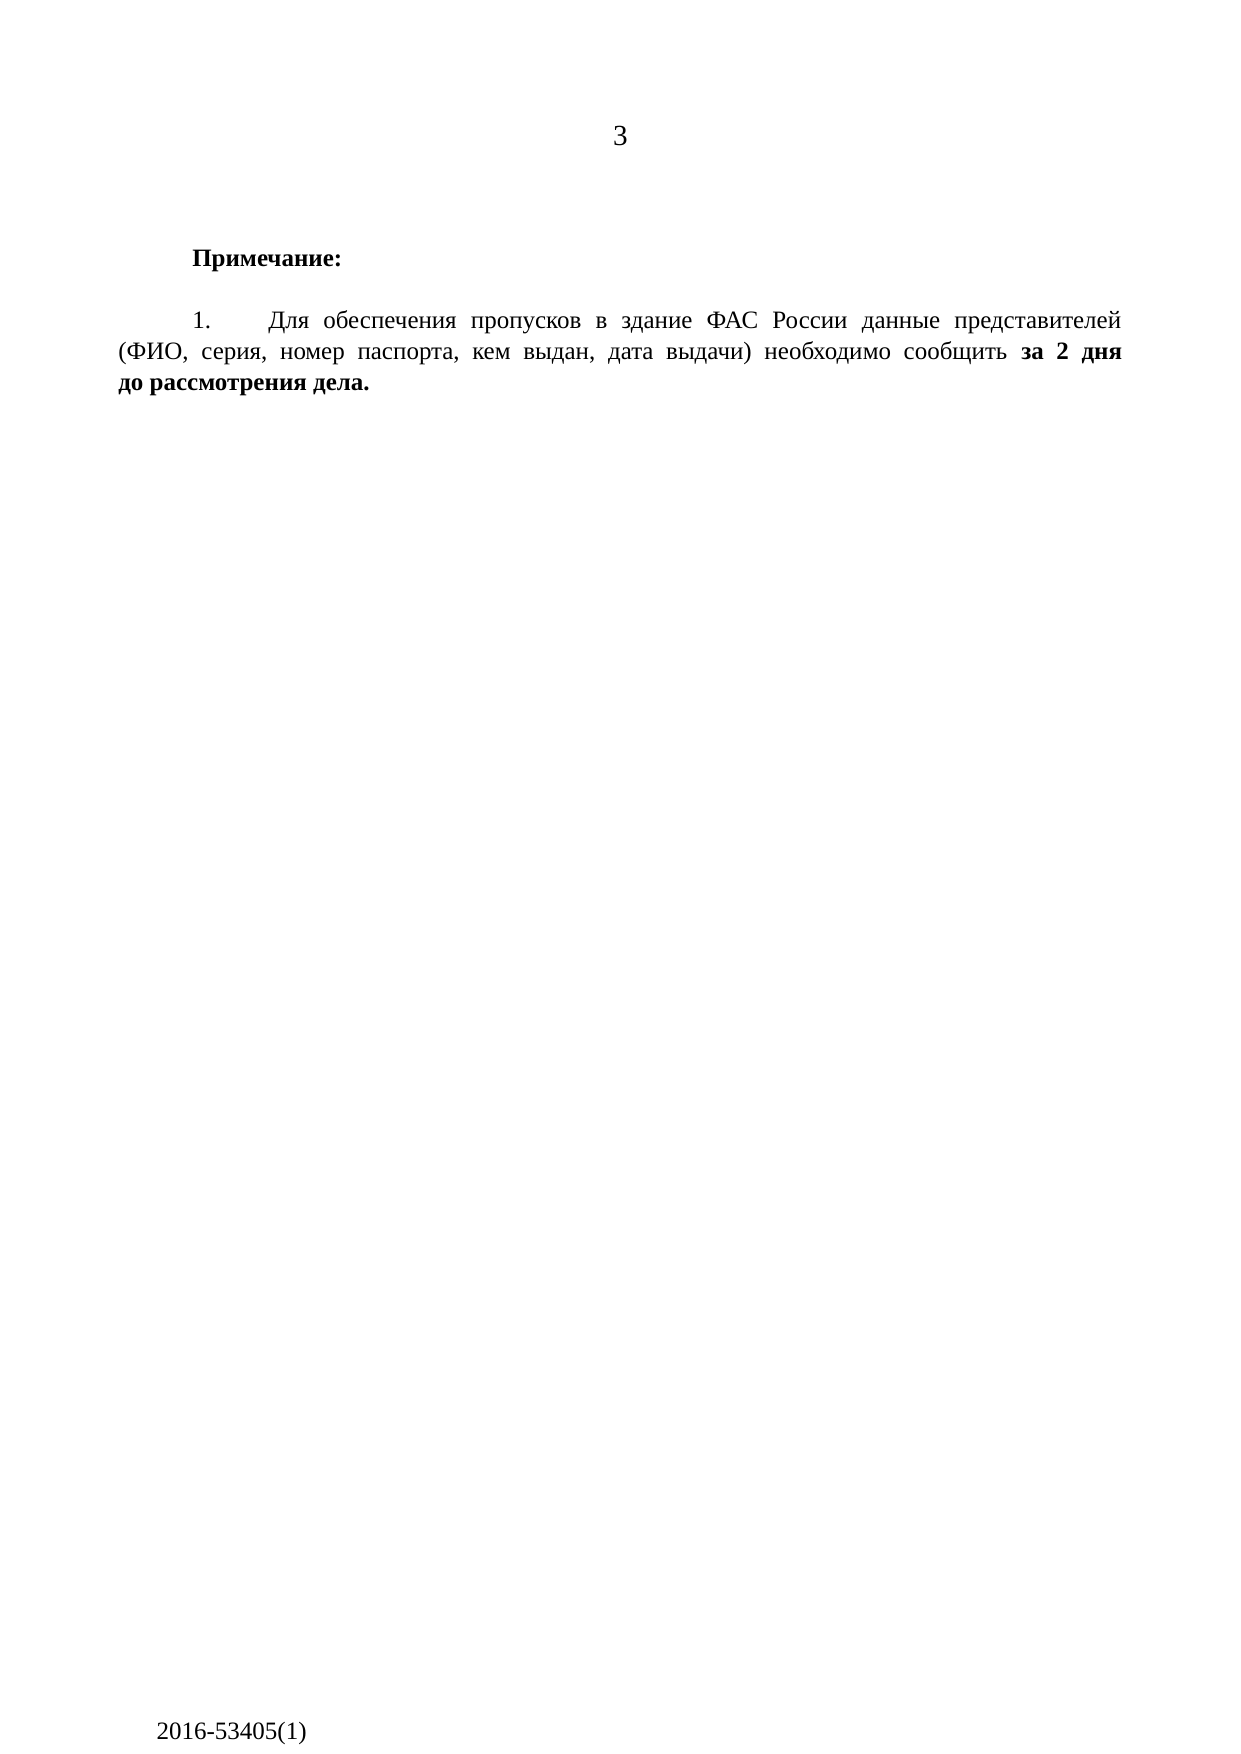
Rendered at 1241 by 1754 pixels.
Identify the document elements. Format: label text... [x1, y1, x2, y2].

text Примечание: [118, 243, 1122, 272]
list Для обеспечения пропусков в здание ФАС России данные представителей (ФИО, серия, номер паспорта, кем выдан, дата выдачи) необходимо сообщить за 2 дня до рассмотрения дела. [118, 305, 1122, 396]
